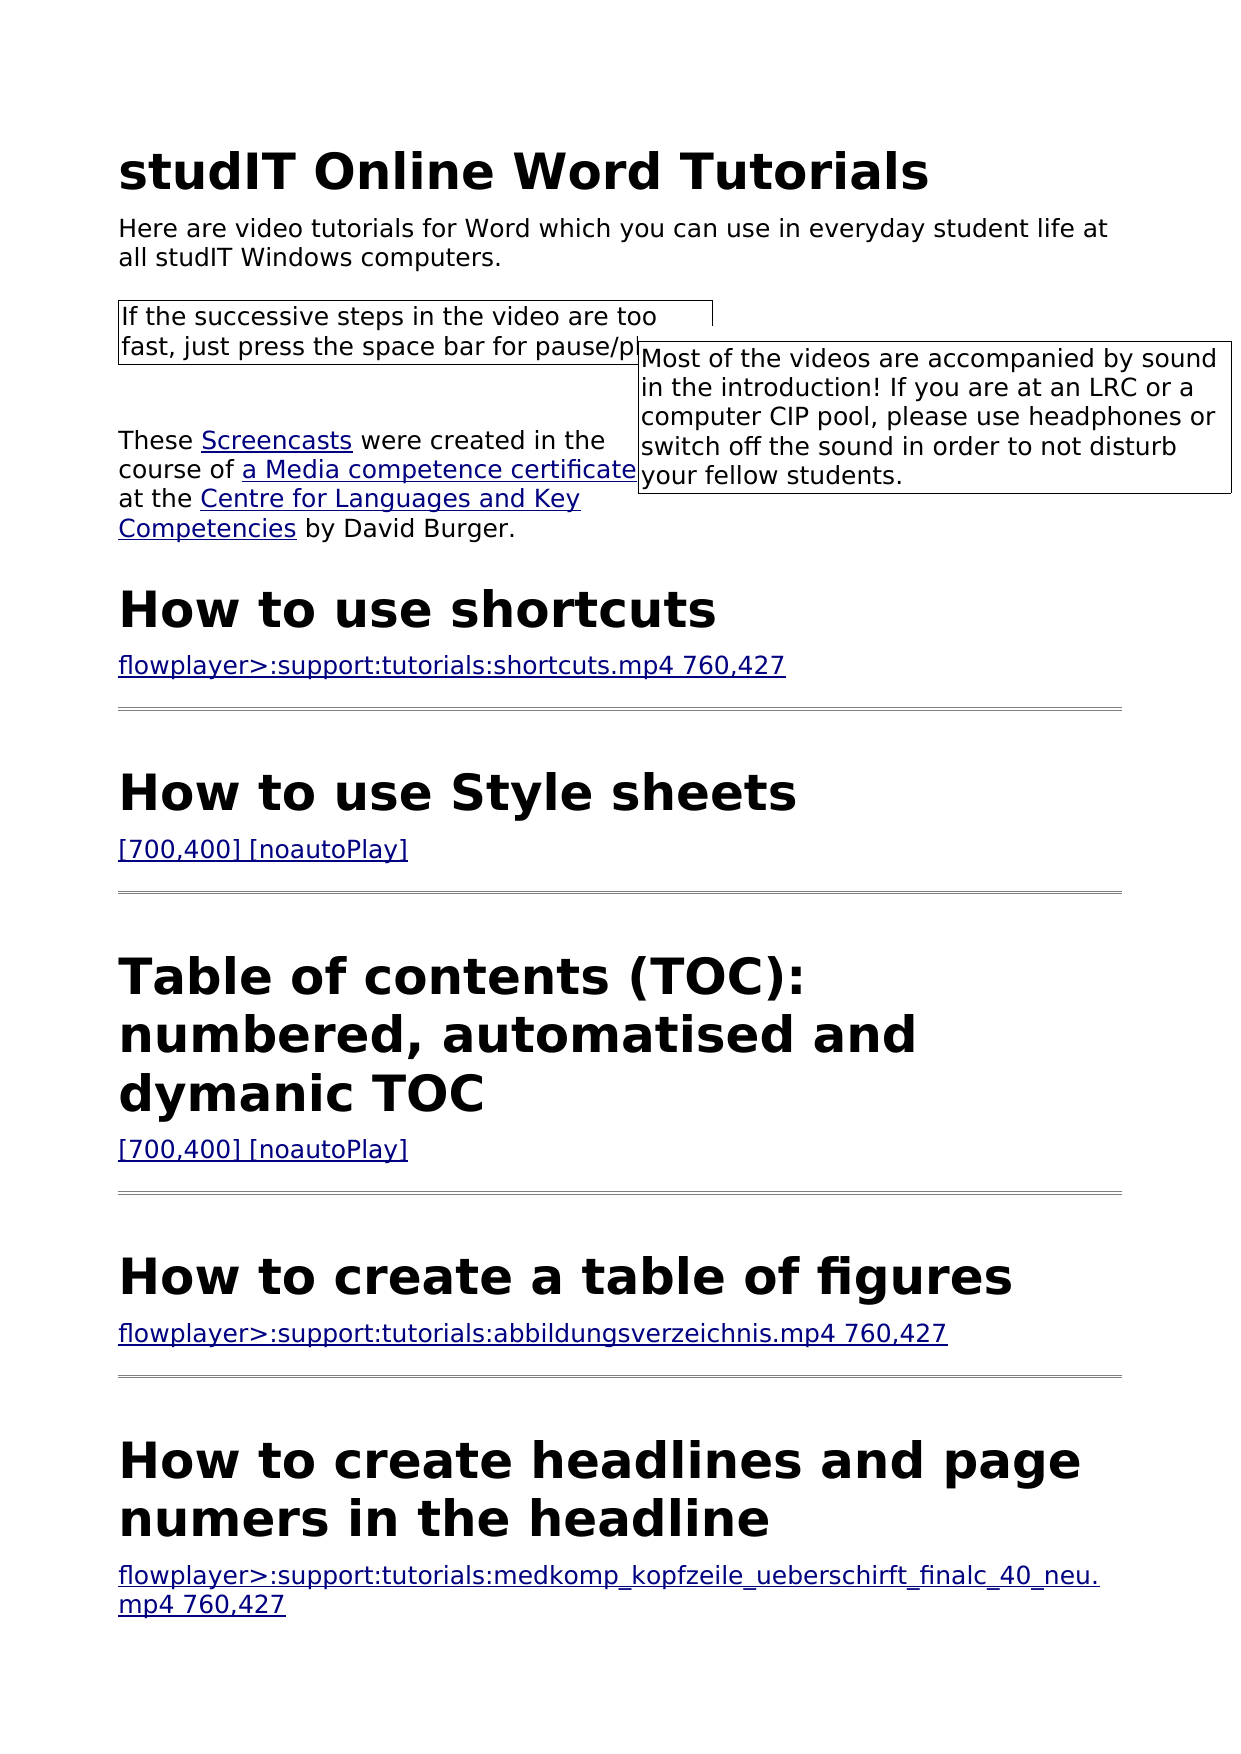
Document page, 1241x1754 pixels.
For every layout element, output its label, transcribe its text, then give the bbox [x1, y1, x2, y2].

text [700,400] [noautoPlay] [118, 1135, 1122, 1164]
table_header If the successive steps in the video are too fast, just press the space bar for pause/play. [119, 301, 712, 364]
text [700,400] [noautoPlay] [118, 835, 1122, 864]
text flowplayer>:support:tutorials:medkomp_kopfzeile_ueberschirft_finalc_40_neu.mp4 760,427 [118, 1561, 1122, 1619]
subtitle Table of contents (TOC): numbered, automatised and dymanic TOC [118, 948, 1122, 1123]
subtitle How to use shortcuts [118, 581, 1122, 639]
text flowplayer>:support:tutorials:shortcuts.mp4 760,427 [118, 651, 1122, 680]
text Here are video tutorials for Word which you can use in everyday student life at all studIT Windows computers. [118, 214, 1122, 272]
subtitle studIT Online Word Tutorials [118, 143, 1122, 201]
text These Screencasts were created in the course of a Media competence certificate at the Centre for Languages and Key Competencies by David Burger. [118, 426, 1122, 543]
text flowplayer>:support:tutorials:abbildungsverzeichnis.mp4 760,427 [118, 1319, 1122, 1348]
subtitle How to create headlines and page numers in the headline [118, 1432, 1122, 1548]
subtitle How to create a table of figures [118, 1248, 1122, 1306]
subtitle How to use Style sheets [118, 764, 1122, 822]
table_header Most of the videos are accompanied by sound in the introduction! If you are at an LRC or a computer CIP pool, please use headphones or switch off the sound in order to not disturb your fellow students. [639, 342, 1231, 493]
